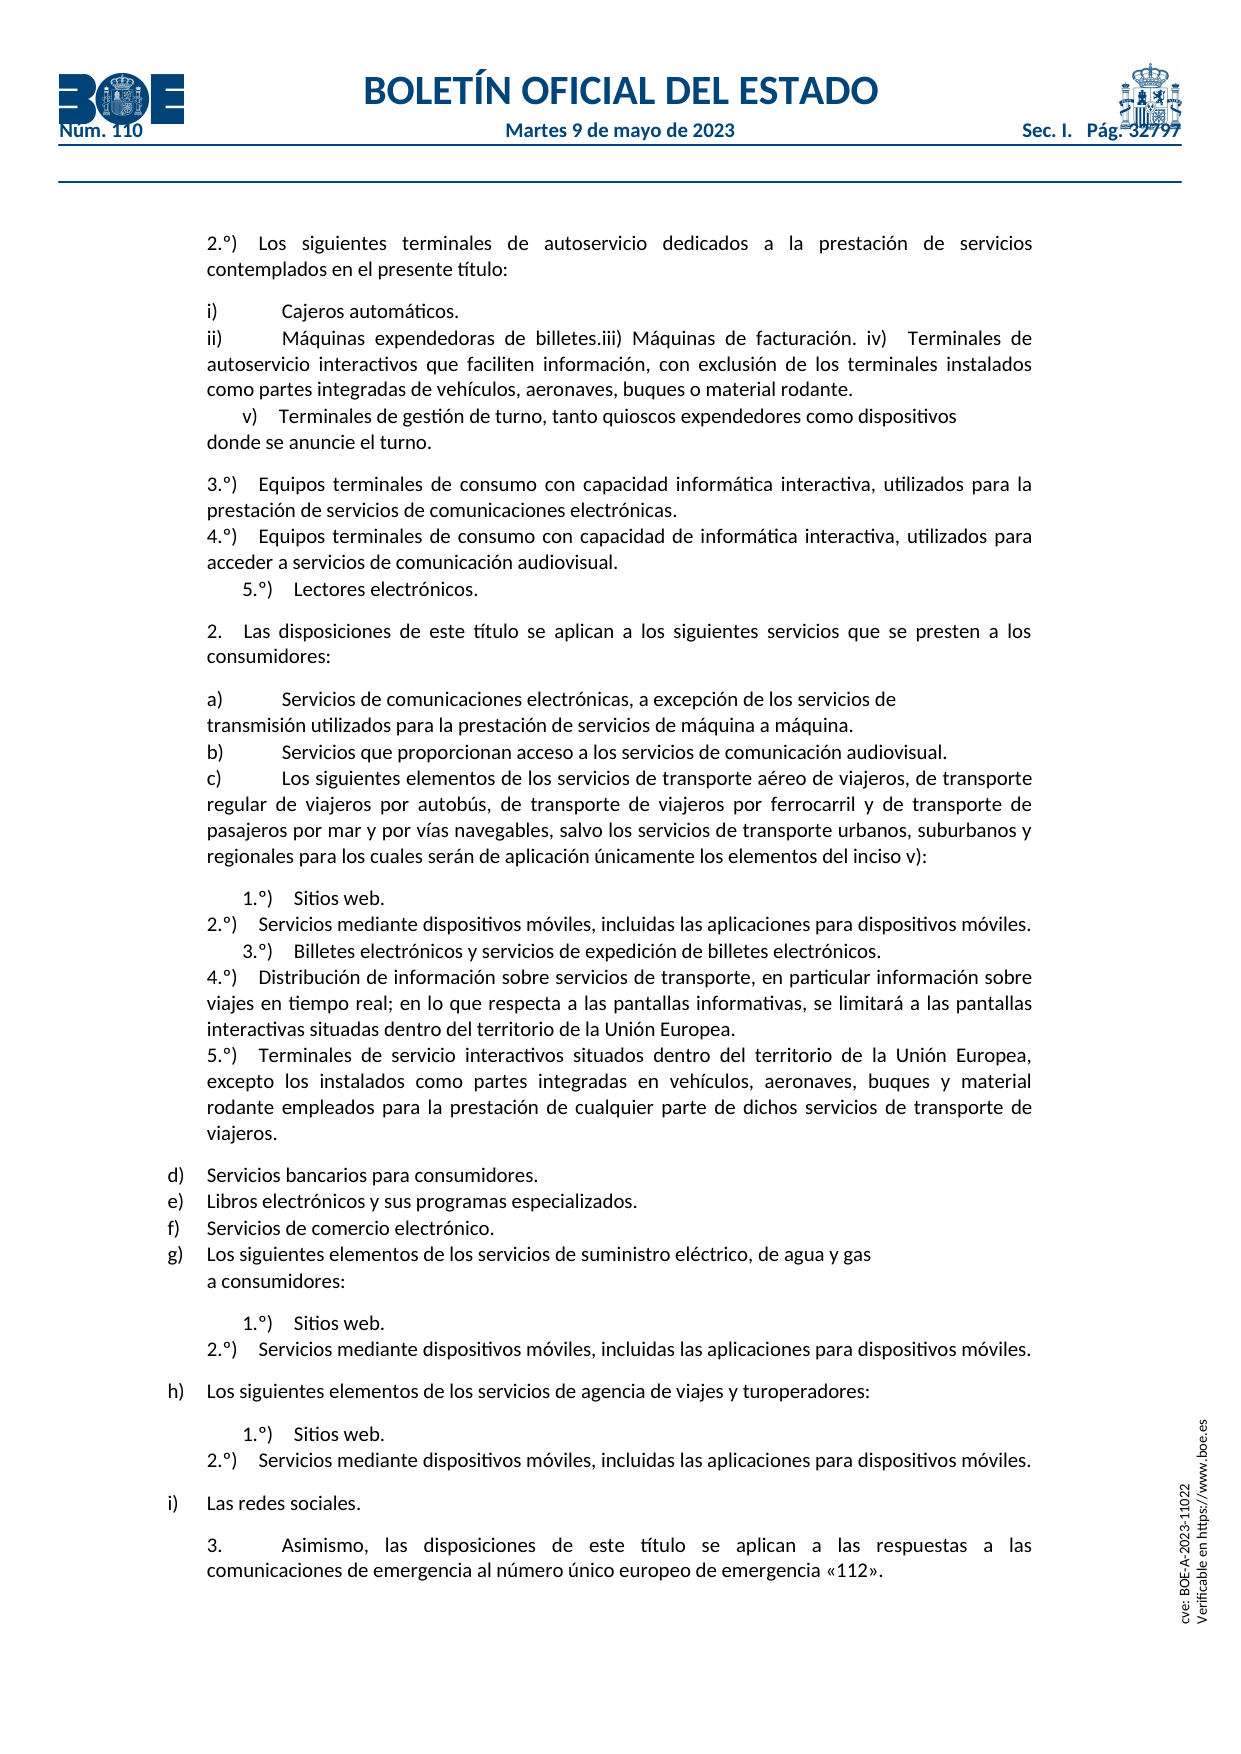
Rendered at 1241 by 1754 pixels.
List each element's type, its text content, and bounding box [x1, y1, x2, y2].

text 2.º) Servicios mediante dispositivos móviles, incluidas las aplicaciones para dispositivos móviles. [207, 1447, 1034, 1473]
text donde se anuncie el turno. [207, 429, 1034, 455]
list Cajeros automáticos. [207, 299, 1034, 324]
text 2. Las disposiciones de este título se aplican a los siguientes servicios que se presten a los consumidores: [207, 618, 1034, 669]
list Los siguientes elementos de los servicios de suministro eléctrico, de agua y gas [167, 1241, 1034, 1267]
list Las redes sociales. [167, 1490, 1034, 1515]
text 1.º) Sitios web. [242, 1421, 1034, 1446]
list Los siguientes elementos de los servicios de transporte aéreo de viajeros, de transporte regular de viajeros por autobús, de transporte de viajeros por ferrocarril y de transporte de pasajeros por mar y por vías navegables, salvo los servicios de transporte urbanos, suburbanos y regionales para los cuales serán de aplicación únicamente los elementos del inciso v): [207, 765, 1034, 868]
text 4.º) Distribución de información sobre servicios de transporte, en particular información sobre viajes en tiempo real; en lo que respecta a las pantallas informativas, se limitará a las pantallas interactivas situadas dentro del territorio de la Unión Europea. [207, 964, 1034, 1041]
text 2.º) Los siguientes terminales de autoservicio dedicados a la prestación de servicios contemplados en el presente título: [207, 230, 1034, 282]
list Los siguientes elementos de los servicios de agencia de viajes y turoperadores: [167, 1379, 1034, 1404]
text transmisión utilizados para la prestación de servicios de máquina a máquina. [207, 713, 1034, 738]
text 5.º) Terminales de servicio interactivos situados dentro del territorio de la Unión Europea, excepto los instalados como partes integradas en vehículos, aeronaves, buques y material rodante empleados para la prestación de cualquier parte de dichos servicios de transporte de viajeros. [207, 1042, 1034, 1145]
text a consumidores: [207, 1268, 1034, 1293]
text 2.º) Servicios mediante dispositivos móviles, incluidas las aplicaciones para dispositivos móviles. [207, 1336, 1034, 1362]
text 1.º) Sitios web. [242, 885, 1034, 911]
text 4.º) Equipos terminales de consumo con capacidad de informática interactiva, utilizados para acceder a servicios de comunicación audiovisual. [207, 524, 1034, 575]
text 5.º) Lectores electrónicos. [242, 576, 1034, 601]
text 3.º) Equipos terminales de consumo con capacidad informática interactiva, utilizados para la prestación de servicios de comunicaciones electrónicas. [207, 471, 1034, 523]
list Servicios que proporcionan acceso a los servicios de comunicación audiovisual. [207, 739, 1034, 764]
list Servicios de comercio electrónico. [167, 1215, 1034, 1241]
text 3.º) Billetes electrónicos y servicios de expedición de billetes electrónicos. [242, 938, 1034, 963]
list Libros electrónicos y sus programas especializados. [167, 1189, 1034, 1214]
list Máquinas expendedoras de billetes.iii) Máquinas de facturación. iv) Terminales de autoservicio interactivos que faciliten información, con exclusión de los terminales instalados como partes integradas de vehículos, aeronaves, buques o material rodante. [207, 325, 1034, 402]
list Servicios de comunicaciones electrónicas, a excepción de los servicios de [207, 686, 1034, 712]
text 1.º) Sitios web. [242, 1310, 1034, 1335]
list Servicios bancarios para consumidores. [167, 1162, 1034, 1188]
list Asimismo, las disposiciones de este título se aplican a las respuestas a las comunicaciones de emergencia al número único europeo de emergencia «112». [207, 1532, 1034, 1583]
text v) Terminales de gestión de turno, tanto quioscos expendedores como dispositivos [242, 403, 1034, 428]
text 2.º) Servicios mediante dispositivos móviles, incluidas las aplicaciones para dispositivos móviles. [207, 912, 1034, 937]
